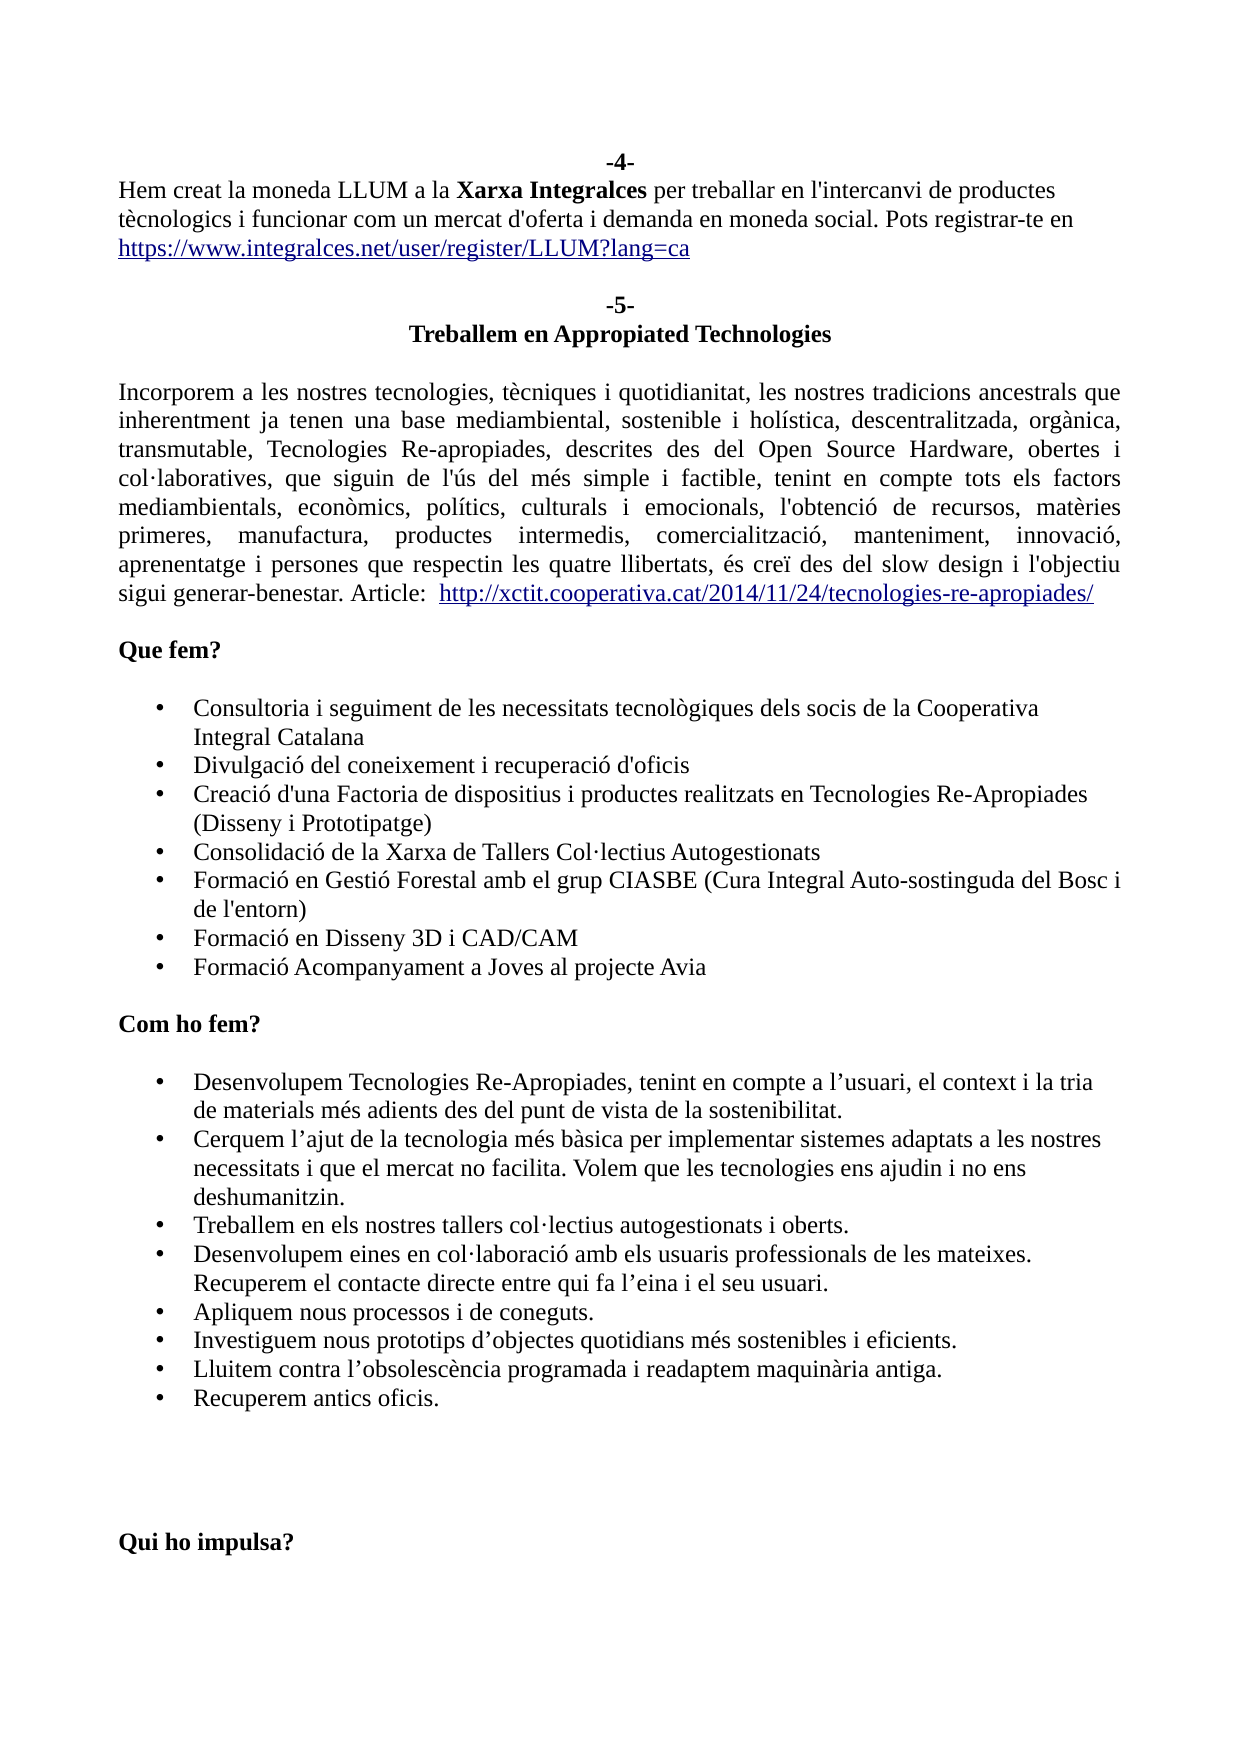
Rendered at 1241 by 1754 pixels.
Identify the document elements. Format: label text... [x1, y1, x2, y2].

list Com ho fem? [81, 1009, 1122, 1038]
list Consultoria i seguiment de les necessitats tecnològiques dels socis de la Cooperativa Integral Catalana [156, 693, 1122, 751]
list Treballem en els nostres tallers col·lectius autogestionats i oberts. [156, 1211, 1122, 1239]
text https://www.integralces.net/user/register/LLUM?lang=ca [118, 233, 1122, 262]
list Lluitem contra l’obsolescència programada i readaptem maquinària antiga. [156, 1354, 1122, 1383]
list Desenvolupem Tecnologies Re-Apropiades, tenint en compte a l’usuari, el context i la tria de materials més adients des del punt de vista de la sostenibilitat. [156, 1067, 1122, 1124]
list Formació en Disseny 3D i CAD/CAM [156, 923, 1122, 952]
text -5- [118, 262, 1122, 319]
text Qui ho impulsa? [118, 1527, 1122, 1556]
text -4- [118, 147, 1122, 176]
text Incorporem a les nostres tecnologies, tècniques i quotidianitat, les nostres tradicions ancestrals que inherentment ja tenen una base mediambiental, sostenible i holística, descentralitzada, orgànica, transmutable, Tecnologies Re-apropiades, descrites des del Open Source Hardware, obertes i col·laboratives, que siguin de l'ús del més simple i factible, tenint en compte tots els factors mediambientals, econòmics, polítics, culturals i emocionals, l'obtenció de recursos, matèries primeres, manufactura, productes intermedis, comercialització, manteniment, innovació, aprenentatge i persones que respectin les quatre llibertats, és creï des del slow design i l'objectiu sigui generar-benestar. Article: http://xctit.cooperativa.cat/2014/11/24/tecnologies-re-apropiades/ [118, 377, 1122, 607]
list Divulgació del coneixement i recuperació d'oficis [156, 751, 1122, 779]
list Creació d'una Factoria de dispositius i productes realitzats en Tecnologies Re-Apropiades (Disseny i Prototipatge) [156, 779, 1122, 837]
list Consolidació de la Xarxa de Tallers Col·lectius Autogestionats [156, 837, 1122, 866]
list Formació Acompanyament a Joves al projecte Avia [156, 952, 1122, 981]
text Que fem? [118, 636, 1122, 664]
text Treballem en Appropiated Technologies [118, 319, 1122, 348]
list Formació en Gestió Forestal amb el grup CIASBE (Cura Integral Auto-sostinguda del Bosc i de l'entorn) [156, 866, 1122, 923]
text Hem creat la moneda LLUM a la Xarxa Integralces per treballar en l'intercanvi de productes tècnologics i funcionar com un mercat d'oferta i demanda en moneda social. Pots registrar-te en [118, 176, 1122, 233]
list Cerquem l’ajut de la tecnologia més bàsica per implementar sistemes adaptats a les nostres necessitats i que el mercat no facilita. Volem que les tecnologies ens ajudin i no ens deshumanitzin. [156, 1124, 1122, 1211]
list Recuperem antics oficis. [156, 1383, 1122, 1412]
list Desenvolupem eines en col·laboració amb els usuaris professionals de les mateixes. Recuperem el contacte directe entre qui fa l’eina i el seu usuari. [156, 1239, 1122, 1297]
list Investiguem nous prototips d’objectes quotidians més sostenibles i eficients. [156, 1326, 1122, 1354]
list Apliquem nous processos i de coneguts. [156, 1297, 1122, 1326]
